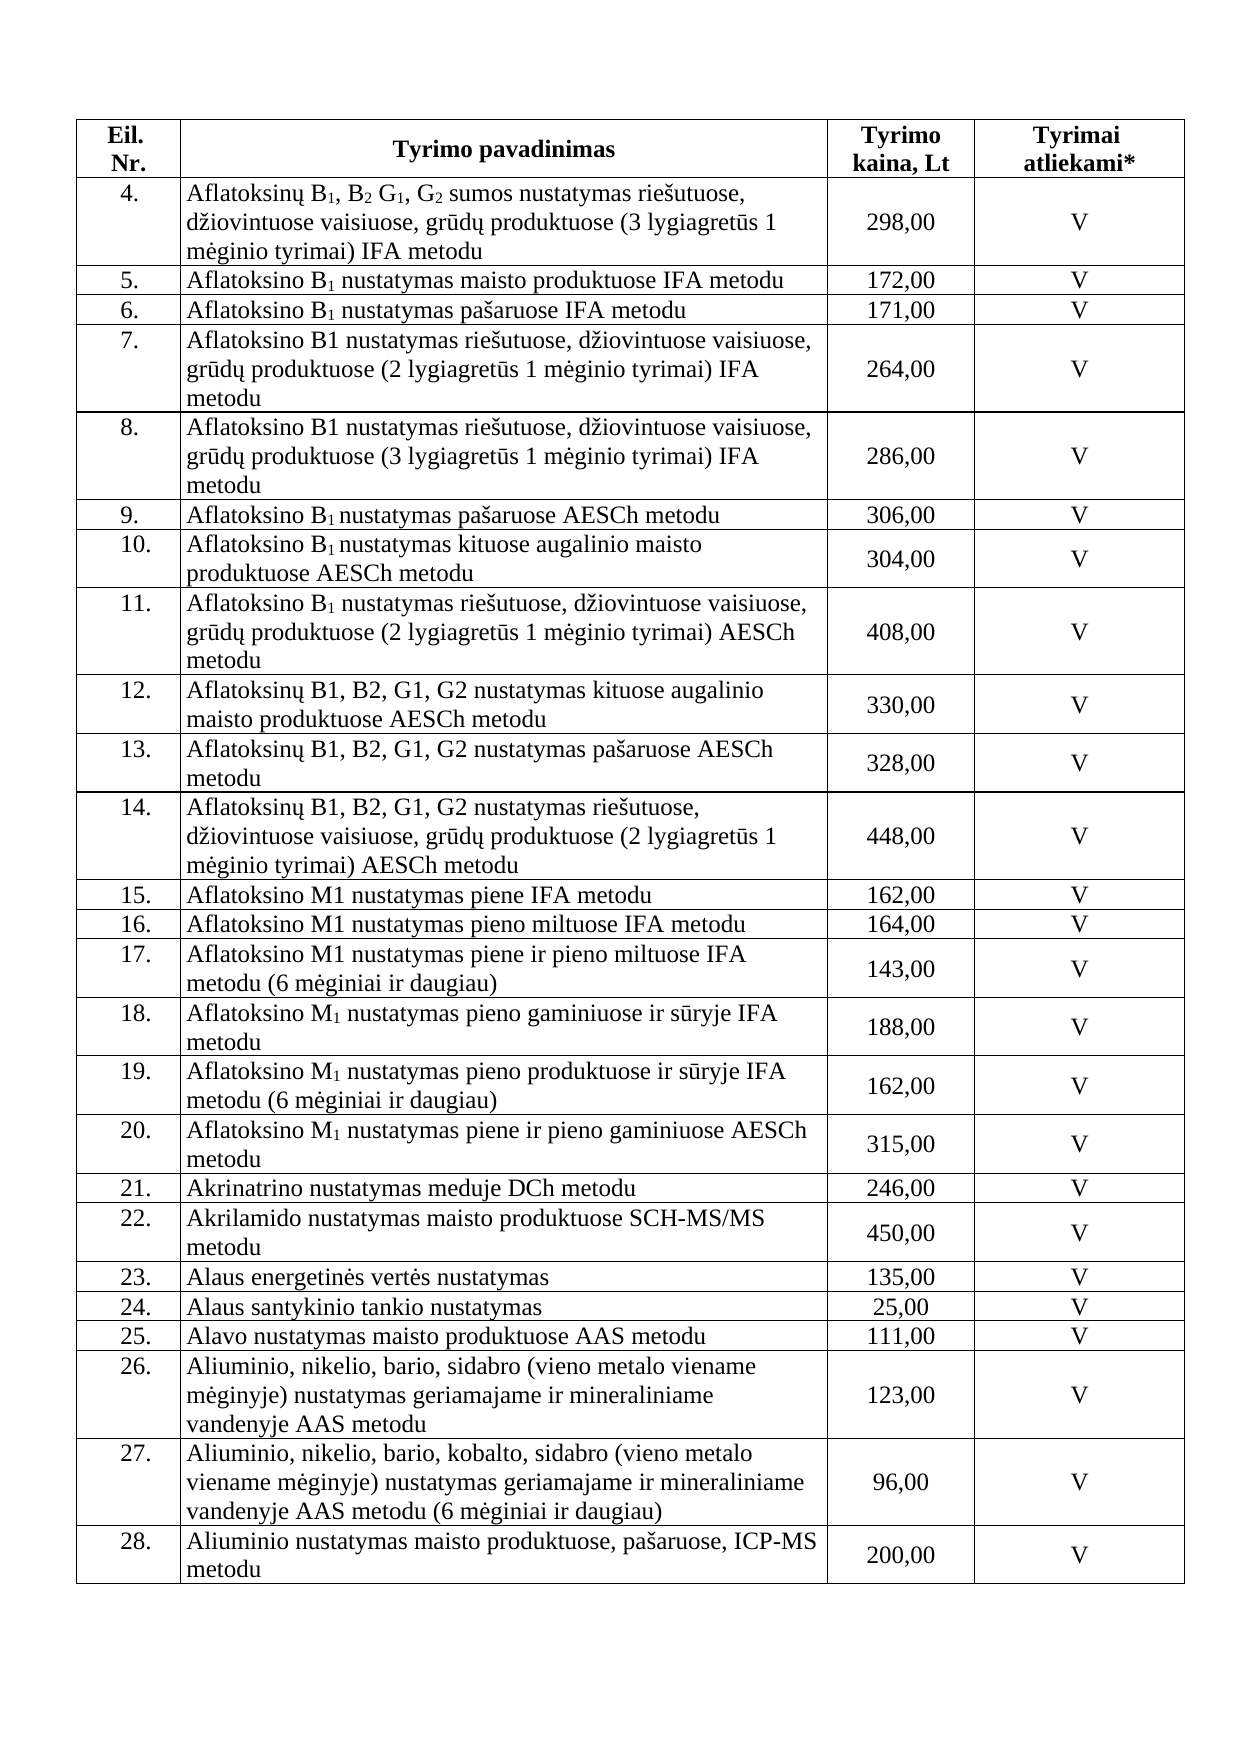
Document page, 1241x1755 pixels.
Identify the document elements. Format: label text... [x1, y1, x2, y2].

table_cell 111,00 [828, 1321, 974, 1350]
table_cell V [975, 734, 1184, 791]
table_cell Aflatoksinų B1, B2, G1, G2 nustatymas riešutuose, džiovintuose vaisiuose, grūdų produktuose (2 lygiagretūs 1 mėginio tyrimai) AESCh metodu [181, 793, 827, 879]
table_cell 7. [77, 325, 180, 411]
table_cell 15. [77, 880, 180, 908]
table_cell 188,00 [828, 998, 974, 1055]
table_cell Aflatoksino M1 nustatymas piene ir pieno miltuose IFA metodu (6 mėginiai ir daugiau) [181, 939, 827, 997]
table_cell V [975, 1056, 1184, 1114]
table_cell 18. [77, 998, 180, 1055]
table_header Tyrimo pavadinimas [181, 120, 827, 177]
table_cell Aflatoksino B1 nustatymas kituose augalinio maisto produktuose AESCh metodu [181, 530, 827, 587]
table_cell 25,00 [828, 1292, 974, 1320]
table_cell 26. [77, 1351, 180, 1437]
table_cell Aliuminio, nikelio, bario, sidabro (vieno metalo viename mėginyje) nustatymas geriamajame ir mineraliniame vandenyje AAS metodu [181, 1351, 827, 1437]
table_cell 162,00 [828, 1056, 974, 1114]
table_cell 28. [77, 1526, 180, 1583]
table_cell Aflatoksinų B1, B2, G1, G2 nustatymas kituose augalinio maisto produktuose AESCh metodu [181, 675, 827, 733]
table_cell 27. [77, 1439, 180, 1525]
table_cell V [975, 1115, 1184, 1172]
table_header Tyrimo kaina, Lt [828, 120, 974, 177]
table_cell 8. [77, 413, 180, 499]
table_cell 12. [77, 675, 180, 733]
table_cell Aflatoksino B1 nustatymas pašaruose AESCh metodu [181, 500, 827, 528]
table_cell V [975, 1321, 1184, 1350]
table_cell 328,00 [828, 734, 974, 791]
table_cell V [975, 266, 1184, 294]
table_cell V [975, 675, 1184, 733]
table_cell V [975, 530, 1184, 587]
table_cell Aflatoksino M1 nustatymas pieno miltuose IFA metodu [181, 910, 827, 938]
table_cell 330,00 [828, 675, 974, 733]
table_cell V [975, 500, 1184, 528]
table_cell 10. [77, 530, 180, 587]
table_cell 448,00 [828, 793, 974, 879]
table_cell Aflatoksino M1 nustatymas piene IFA metodu [181, 880, 827, 908]
table_cell V [975, 1351, 1184, 1437]
table_cell Akrilamido nustatymas maisto produktuose SCH-MS/MS metodu [181, 1203, 827, 1261]
table_cell V [975, 793, 1184, 879]
table_cell V [975, 939, 1184, 997]
table_cell 13. [77, 734, 180, 791]
table_cell 264,00 [828, 325, 974, 411]
table_cell Aliuminio nustatymas maisto produktuose, pašaruose, ICP-MS metodu [181, 1526, 827, 1583]
table_cell Aflatoksino M1 nustatymas piene ir pieno gaminiuose AESCh metodu [181, 1115, 827, 1172]
table_cell Alaus santykinio tankio nustatymas [181, 1292, 827, 1320]
table_cell 14. [77, 793, 180, 879]
table_cell 25. [77, 1321, 180, 1350]
table_cell 21. [77, 1174, 180, 1202]
table_cell Aflatoksino B1 nustatymas pašaruose IFA metodu [181, 295, 827, 324]
table_cell Alaus energetinės vertės nustatymas [181, 1262, 827, 1291]
table_cell V [975, 1203, 1184, 1261]
table_cell 164,00 [828, 910, 974, 938]
table_cell 24. [77, 1292, 180, 1320]
table_cell 172,00 [828, 266, 974, 294]
table_cell V [975, 413, 1184, 499]
table_cell 22. [77, 1203, 180, 1261]
table_cell 19. [77, 1056, 180, 1114]
table_cell Aflatoksinų B1, B2 G1, G2 sumos nustatymas riešutuose, džiovintuose vaisiuose, grūdų produktuose (3 lygiagretūs 1 mėginio tyrimai) IFA metodu [181, 178, 827, 264]
table_cell Alavo nustatymas maisto produktuose AAS metodu [181, 1321, 827, 1350]
table_cell Aflatoksinų B1, B2, G1, G2 nustatymas pašaruose AESCh metodu [181, 734, 827, 791]
table_cell 135,00 [828, 1262, 974, 1291]
table_cell 298,00 [828, 178, 974, 264]
table_cell V [975, 1292, 1184, 1320]
table_header Eil. Nr. [77, 120, 180, 177]
table_cell 123,00 [828, 1351, 974, 1437]
table_cell V [975, 880, 1184, 908]
table_cell 20. [77, 1115, 180, 1172]
table_header Tyrimai atliekami* [975, 120, 1184, 177]
table_cell Aflatoksino B1 nustatymas riešutuose, džiovintuose vaisiuose, grūdų produktuose (2 lygiagretūs 1 mėginio tyrimai) AESCh metodu [181, 588, 827, 674]
table_cell V [975, 1174, 1184, 1202]
table_cell 286,00 [828, 413, 974, 499]
table_cell 6. [77, 295, 180, 324]
table_cell 143,00 [828, 939, 974, 997]
table_cell 171,00 [828, 295, 974, 324]
table_cell 246,00 [828, 1174, 974, 1202]
table_cell 162,00 [828, 880, 974, 908]
table_cell V [975, 910, 1184, 938]
table_cell Aflatoksino M1 nustatymas pieno gaminiuose ir sūryje IFA metodu [181, 998, 827, 1055]
table_cell V [975, 1526, 1184, 1583]
table_cell 306,00 [828, 500, 974, 528]
table_cell Aflatoksino B1 nustatymas riešutuose, džiovintuose vaisiuose, grūdų produktuose (3 lygiagretūs 1 mėginio tyrimai) IFA metodu [181, 413, 827, 499]
table_cell Aflatoksino B1 nustatymas maisto produktuose IFA metodu [181, 266, 827, 294]
table_cell Aflatoksino M1 nustatymas pieno produktuose ir sūryje IFA metodu (6 mėginiai ir daugiau) [181, 1056, 827, 1114]
table_cell V [975, 998, 1184, 1055]
table_cell V [975, 1439, 1184, 1525]
table_cell V [975, 295, 1184, 324]
table_cell V [975, 1262, 1184, 1291]
table_cell 315,00 [828, 1115, 974, 1172]
table_cell 17. [77, 939, 180, 997]
table_cell 96,00 [828, 1439, 974, 1525]
table_cell V [975, 178, 1184, 264]
table_cell V [975, 588, 1184, 674]
table_cell 304,00 [828, 530, 974, 587]
table_cell 5. [77, 266, 180, 294]
table_cell 23. [77, 1262, 180, 1291]
table_cell Aflatoksino B1 nustatymas riešutuose, džiovintuose vaisiuose, grūdų produktuose (2 lygiagretūs 1 mėginio tyrimai) IFA metodu [181, 325, 827, 411]
table_cell 450,00 [828, 1203, 974, 1261]
table_cell 9. [77, 500, 180, 528]
table_cell 200,00 [828, 1526, 974, 1583]
table_cell V [975, 325, 1184, 411]
table_cell Aliuminio, nikelio, bario, kobalto, sidabro (vieno metalo viename mėginyje) nustatymas geriamajame ir mineraliniame vandenyje AAS metodu (6 mėginiai ir daugiau) [181, 1439, 827, 1525]
table_cell 4. [77, 178, 180, 264]
table_cell Akrinatrino nustatymas meduje DCh metodu [181, 1174, 827, 1202]
table_cell 16. [77, 910, 180, 938]
table_cell 408,00 [828, 588, 974, 674]
table_cell 11. [77, 588, 180, 674]
